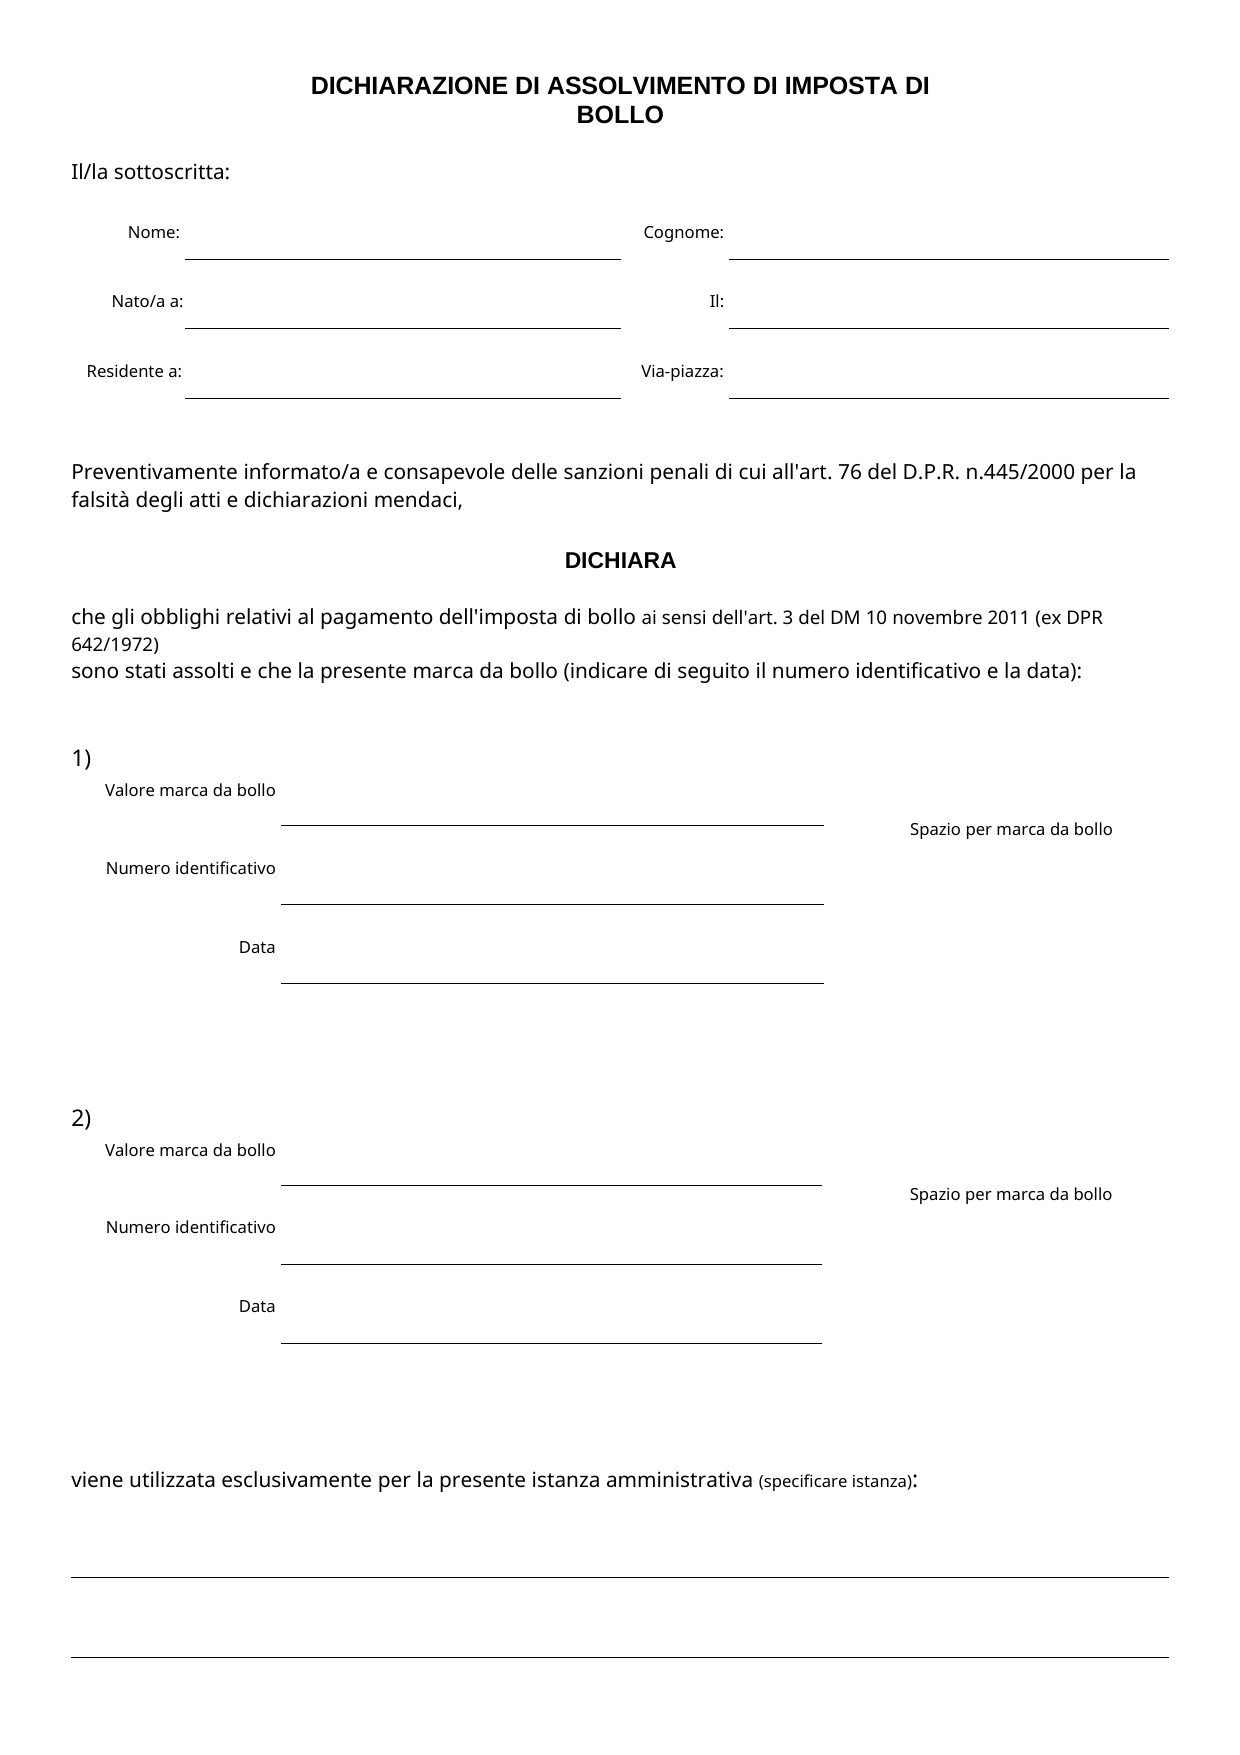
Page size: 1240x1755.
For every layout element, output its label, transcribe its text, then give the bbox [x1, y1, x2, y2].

text Valore marca da bollo [60, 1138, 276, 1161]
text Nato/a a: Il: [60, 290, 724, 313]
subtitle DICHIARA [264, 547, 977, 574]
text Valore marca da bollo [60, 778, 276, 801]
text DICHIARAZIONE DI ASSOLVIMENTO DI IMPOSTA DI BOLLO [264, 71, 977, 128]
text che gli obblighi relativi al pagamento dell'imposta di bollo ai sensi dell'art. 3 del DM 10 novembre 2011 (ex DPR 642/1972) [71, 602, 1181, 656]
text Il/la sottoscritta: [71, 157, 1181, 186]
text Data [60, 935, 276, 958]
text sono stati assolti e che la presente marca da bollo (indicare di seguito il numero identificativo e la data): [71, 656, 1181, 685]
text Numero identificativo [60, 1216, 276, 1239]
text viene utilizzata esclusivamente per la presente istanza amministrativa (specificare istanza): [71, 1462, 1181, 1494]
text Residente a: Via-piazza: [60, 360, 723, 382]
text Data [60, 1295, 276, 1318]
text Spazio per marca da bollo [910, 818, 1169, 841]
text Spazio per marca da bollo [909, 1182, 1169, 1205]
text Nome: Cognome: [60, 221, 724, 243]
text Preventivamente informato/a e consapevole delle sanzioni penali di cui all'art. 76 del D.P.R. n.445/2000 per la falsità degli atti e dichiarazioni mendaci, [71, 457, 1177, 514]
subtitle 1) [71, 722, 1181, 958]
subtitle 2) [71, 1087, 1181, 1323]
text Numero identificativo [60, 856, 276, 879]
